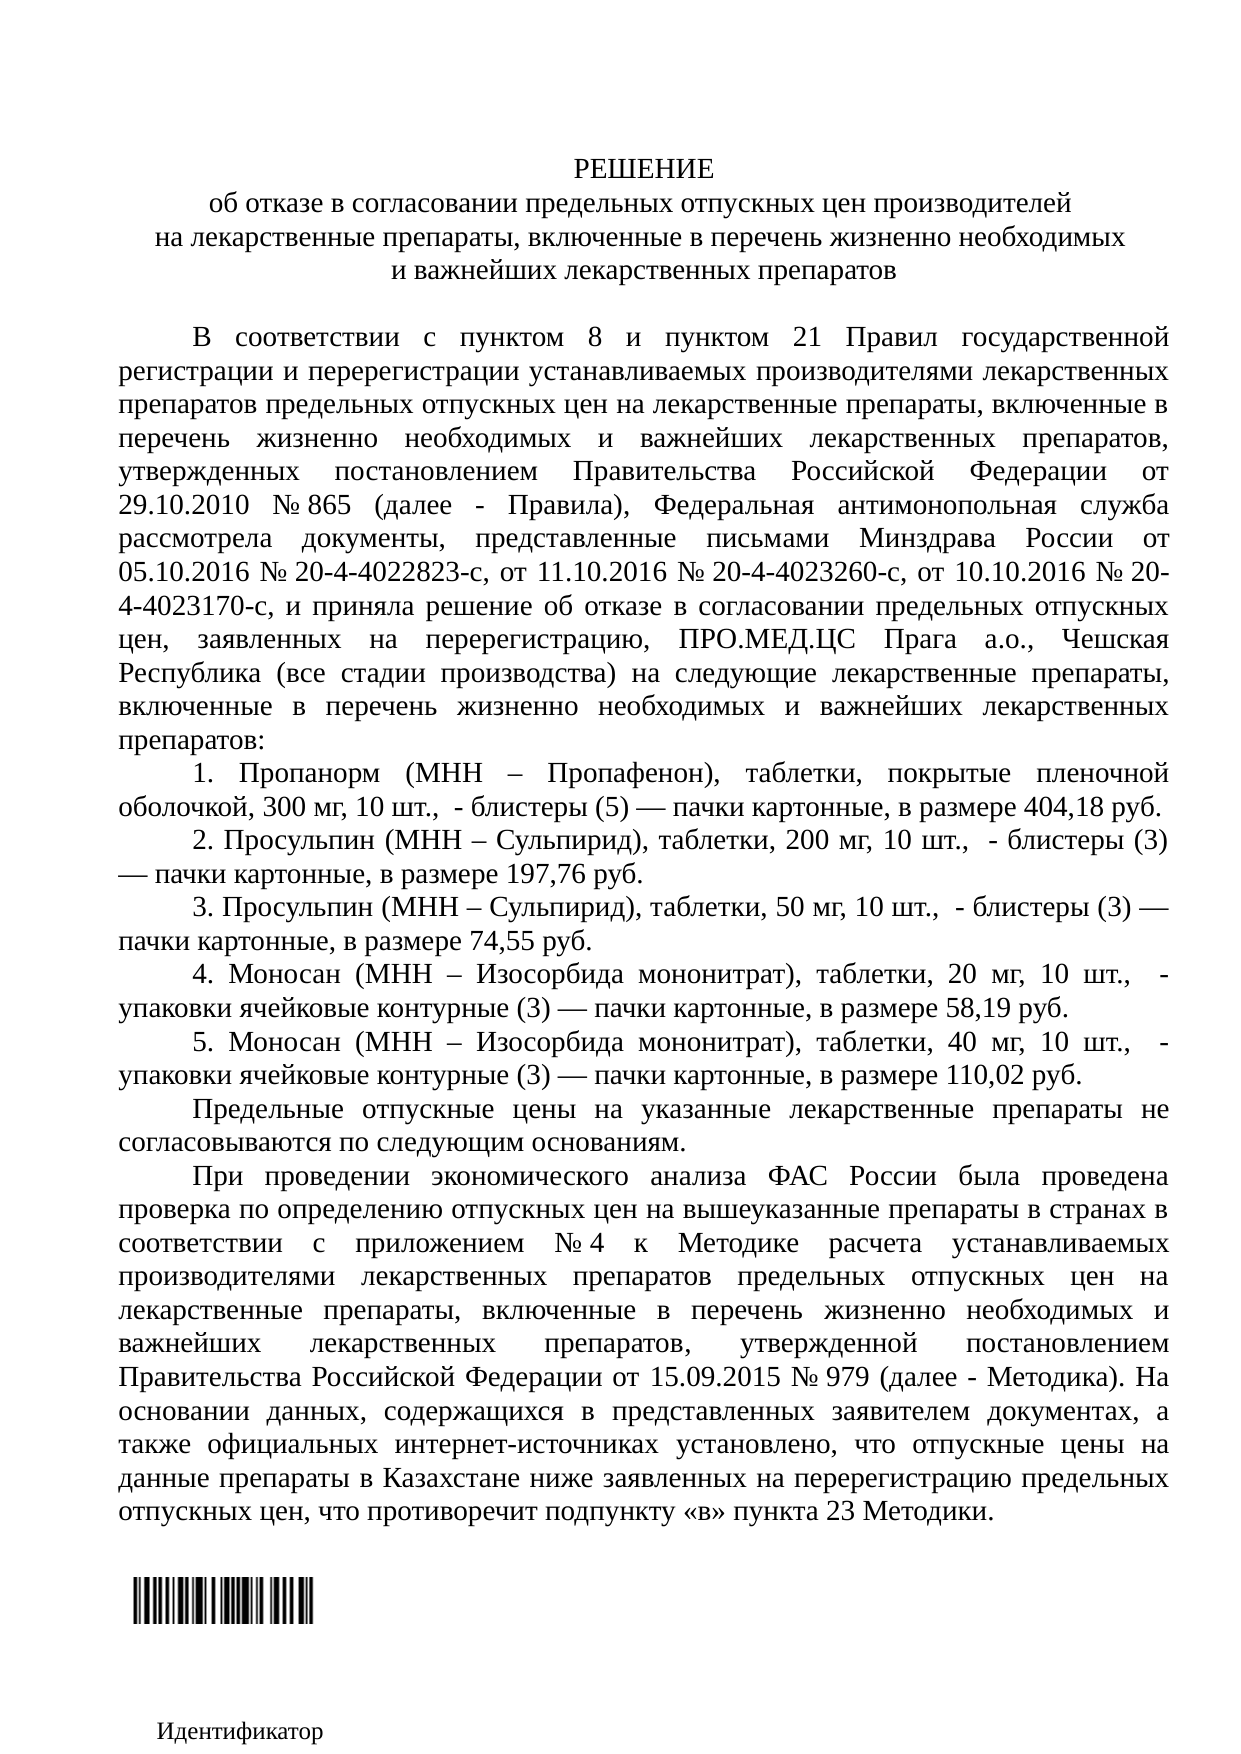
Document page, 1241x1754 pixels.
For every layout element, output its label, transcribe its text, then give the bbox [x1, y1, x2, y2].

text 2. Просульпин (МНН – Сульпирид), таблетки, 200 мг, 10 шт., - блистеры (3) — пачки картонные, в размере 197,76 руб. [118, 822, 1170, 889]
text Предельные отпускные цены на указанные лекарственные препараты не согласовываются по следующим основаниям. [118, 1091, 1170, 1158]
text В соответствии с пунктом 8 и пунктом 21 Правил государственной регистрации и перерегистрации устанавливаемых производителями лекарственных препаратов предельных отпускных цен на лекарственные препараты, включенные в перечень жизненно необходимых и важнейших лекарственных препаратов, утвержденных постановлением Правительства Российской Федерации от 29.10.2010 № 865 (далее - Правила), Федеральная антимонопольная служба рассмотрела документы, представленные письмами Минздрава России от 05.10.2016 № 20-4-4022823-с, от 11.10.2016 № 20-4-4023260-с, от 10.10.2016 № 20-4-4023170-с, и приняла решение об отказе в согласовании предельных отпускных цен, заявленных на перерегистрацию, ПРО.МЕД.ЦС Прага а.о., Чешская Республика (все стадии производства) на следующие лекарственные препараты, включенные в перечень жизненно необходимых и важнейших лекарственных препаратов: [118, 319, 1170, 755]
text При проведении экономического анализа ФАС России была проведена проверка по определению отпускных цен на вышеуказанные препараты в странах в соответствии с приложением № 4 к Методике расчета устанавливаемых производителями лекарственных препаратов предельных отпускных цен на лекарственные препараты, включенные в перечень жизненно необходимых и важнейших лекарственных препаратов, утвержденной постановлением Правительства Российской Федерации от 15.09.2015 № 979 (далее - Методика). На основании данных, содержащихся в представленных заявителем документах, а также официальных интернет-источниках установлено, что отпускные цены на данные препараты в Казахстане ниже заявленных на перерегистрацию предельных отпускных цен, что противоречит подпункту «в» пункта 23 Методики. [118, 1158, 1170, 1527]
text и важнейших лекарственных препаратов [118, 252, 1170, 286]
text 5. Моносан (МНН – Изосорбида мононитрат), таблетки, 40 мг, 10 шт., - упаковки ячейковые контурные (3) — пачки картонные, в размере 110,02 руб. [118, 1024, 1170, 1091]
text 1. Пропанорм (МНН – Пропафенон), таблетки, покрытые пленочной оболочкой, 300 мг, 10 шт., - блистеры (5) — пачки картонные, в размере 404,18 руб. [118, 755, 1170, 822]
text 3. Просульпин (МНН – Сульпирид), таблетки, 50 мг, 10 шт., - блистеры (3) — пачки картонные, в размере 74,55 руб. [118, 889, 1170, 957]
text 4. Моносан (МНН – Изосорбида мононитрат), таблетки, 20 мг, 10 шт., - упаковки ячейковые контурные (3) — пачки картонные, в размере 58,19 руб. [118, 957, 1170, 1024]
picture [118, 1577, 331, 1624]
text об отказе в согласовании предельных отпускных цен производителей [118, 185, 1170, 219]
text РЕШЕНИЕ [118, 152, 1170, 185]
text на лекарственные препараты, включенные в перечень жизненно необходимых [118, 219, 1170, 252]
